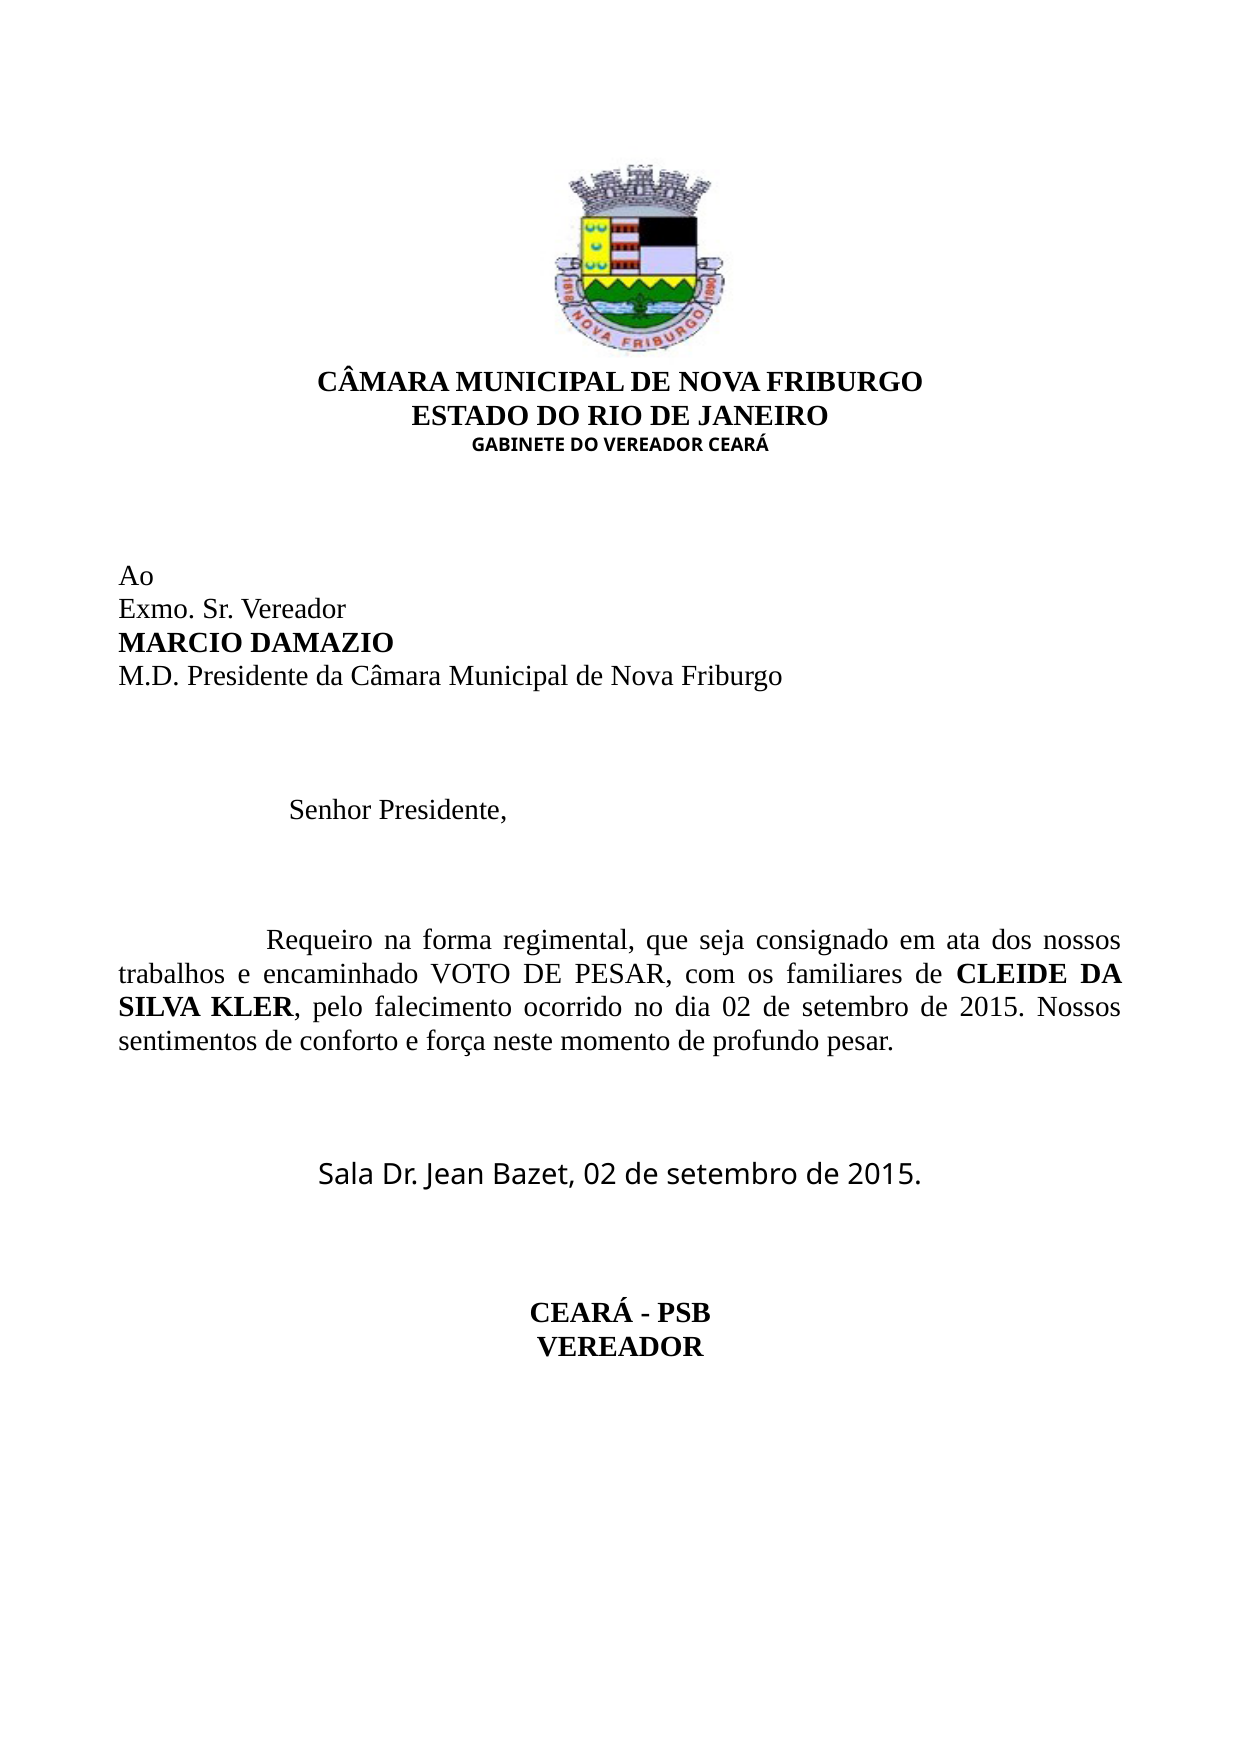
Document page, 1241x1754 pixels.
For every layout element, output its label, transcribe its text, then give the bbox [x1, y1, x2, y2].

text GABINETE DO VEREADOR CEARÁ [118, 431, 1122, 457]
text CÂMARA MUNICIPAL DE NOVA FRIBURGO [118, 118, 1122, 398]
text Exmo. Sr. Vereador [118, 591, 1122, 625]
text Requeiro na forma regimental, que seja consignado em ata dos nossos trabalhos e encaminhado VOTO DE PESAR, com os familiares de CLEIDE DA SILVA KLER, pelo falecimento ocorrido no dia 02 de setembro de 2015. Nossos sentimentos de conforto e força neste momento de profundo pesar. [118, 922, 1122, 1056]
text M.D. Presidente da Câmara Municipal de Nova Friburgo [118, 658, 1122, 692]
text ESTADO DO RIO DE JANEIRO [118, 398, 1122, 431]
text MARCIO DAMAZIO [118, 625, 1122, 658]
text VEREADOR [118, 1329, 1122, 1363]
text Ao [118, 558, 1122, 591]
text Senhor Presidente, [118, 792, 1122, 826]
text Sala Dr. Jean Bazet, 02 de setembro de 2015. [118, 1154, 1122, 1193]
text CEARÁ - PSB [118, 1296, 1122, 1329]
